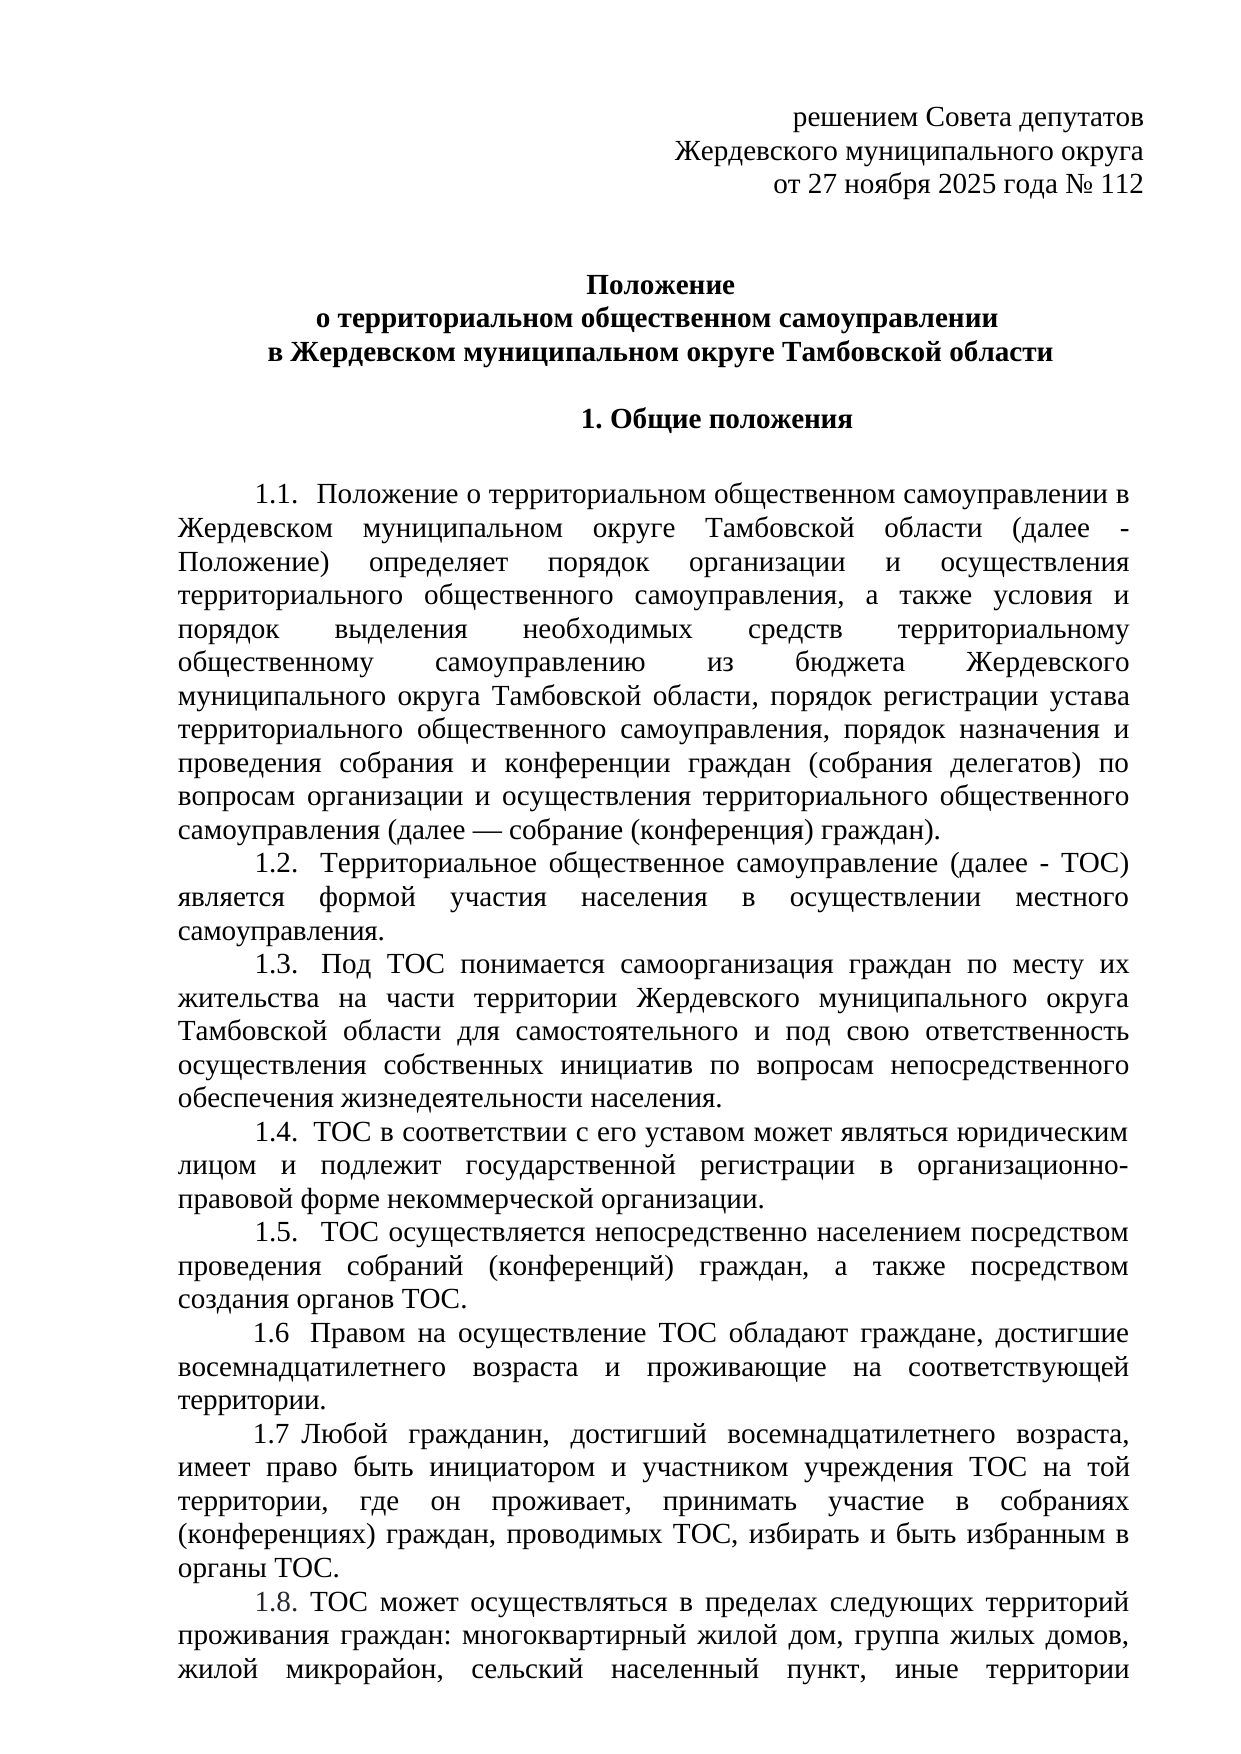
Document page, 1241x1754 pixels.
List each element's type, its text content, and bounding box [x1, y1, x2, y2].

list решением Совета депутатов [288, 99, 1144, 133]
subtitle Общие положения [581, 401, 1144, 434]
list ТОС в соответствии с его уставом может являться юридическим лицом и подлежит государственной регистрации в организационно-правовой форме некоммерческой организации. [178, 1114, 1129, 1214]
list ТОС осуществляется непосредственно населением посредством проведения собраний (конференций) граждан, а также посредством создания органов ТОС. [178, 1214, 1129, 1315]
list Правом на осуществление ТОС обладают граждане, достигшие восемнадцатилетнего возраста и проживающие на соответствующей территории. [178, 1315, 1130, 1416]
list Территориальное общественное самоуправление (далее - ТОС) является формой участия населения в осуществлении местного самоуправления. [178, 846, 1130, 946]
text о территориальном общественном самоуправлении [177, 300, 1144, 334]
list Положение о территориальном общественном самоуправлении в Жердевском муниципальном округе Тамбовской области (далее - Положение) определяет порядок организации и осуществления территориального общественного самоуправления, а также условия и порядок выделения необходимых средств территориальному общественному самоуправлению из бюджета Жердевского муниципального округа Тамбовской области, порядок регистрации устава территориального общественного самоуправления, порядок назначения и проведения собрания и конференции граждан (собрания делегатов) по вопросам организации и осуществления территориального общественного самоуправления (далее — собрание (конференция) граждан). [178, 477, 1130, 846]
list Под ТОС понимается самоорганизация граждан по месту их жительства на части территории Жердевского муниципального округа Тамбовской области для самостоятельного и под свою ответственность осуществления собственных инициатив по вопросам непосредственного обеспечения жизнедеятельности населения. [178, 946, 1130, 1114]
list от 27 ноября 2025 года № 112 [288, 166, 1144, 200]
list Жердевского муниципального округа [288, 133, 1144, 166]
list Любой гражданин, достигший восемнадцатилетнего возраста, имеет право быть инициатором и участником учреждения ТОС на той территории, где он проживает, принимать участие в собраниях (конференциях) граждан, проводимых ТОС, избирать и быть избранным в органы ТОС. [178, 1416, 1130, 1584]
text 1.8. ТОС может осуществляться в пределах следующих территорий проживания граждан: многоквартирный жилой дом, группа жилых домов, жилой микрорайон, сельский населенный пункт, иные территории [178, 1584, 1130, 1684]
text в Жердевском муниципальном округе Тамбовской области [177, 334, 1144, 367]
text Положение [177, 267, 1144, 300]
